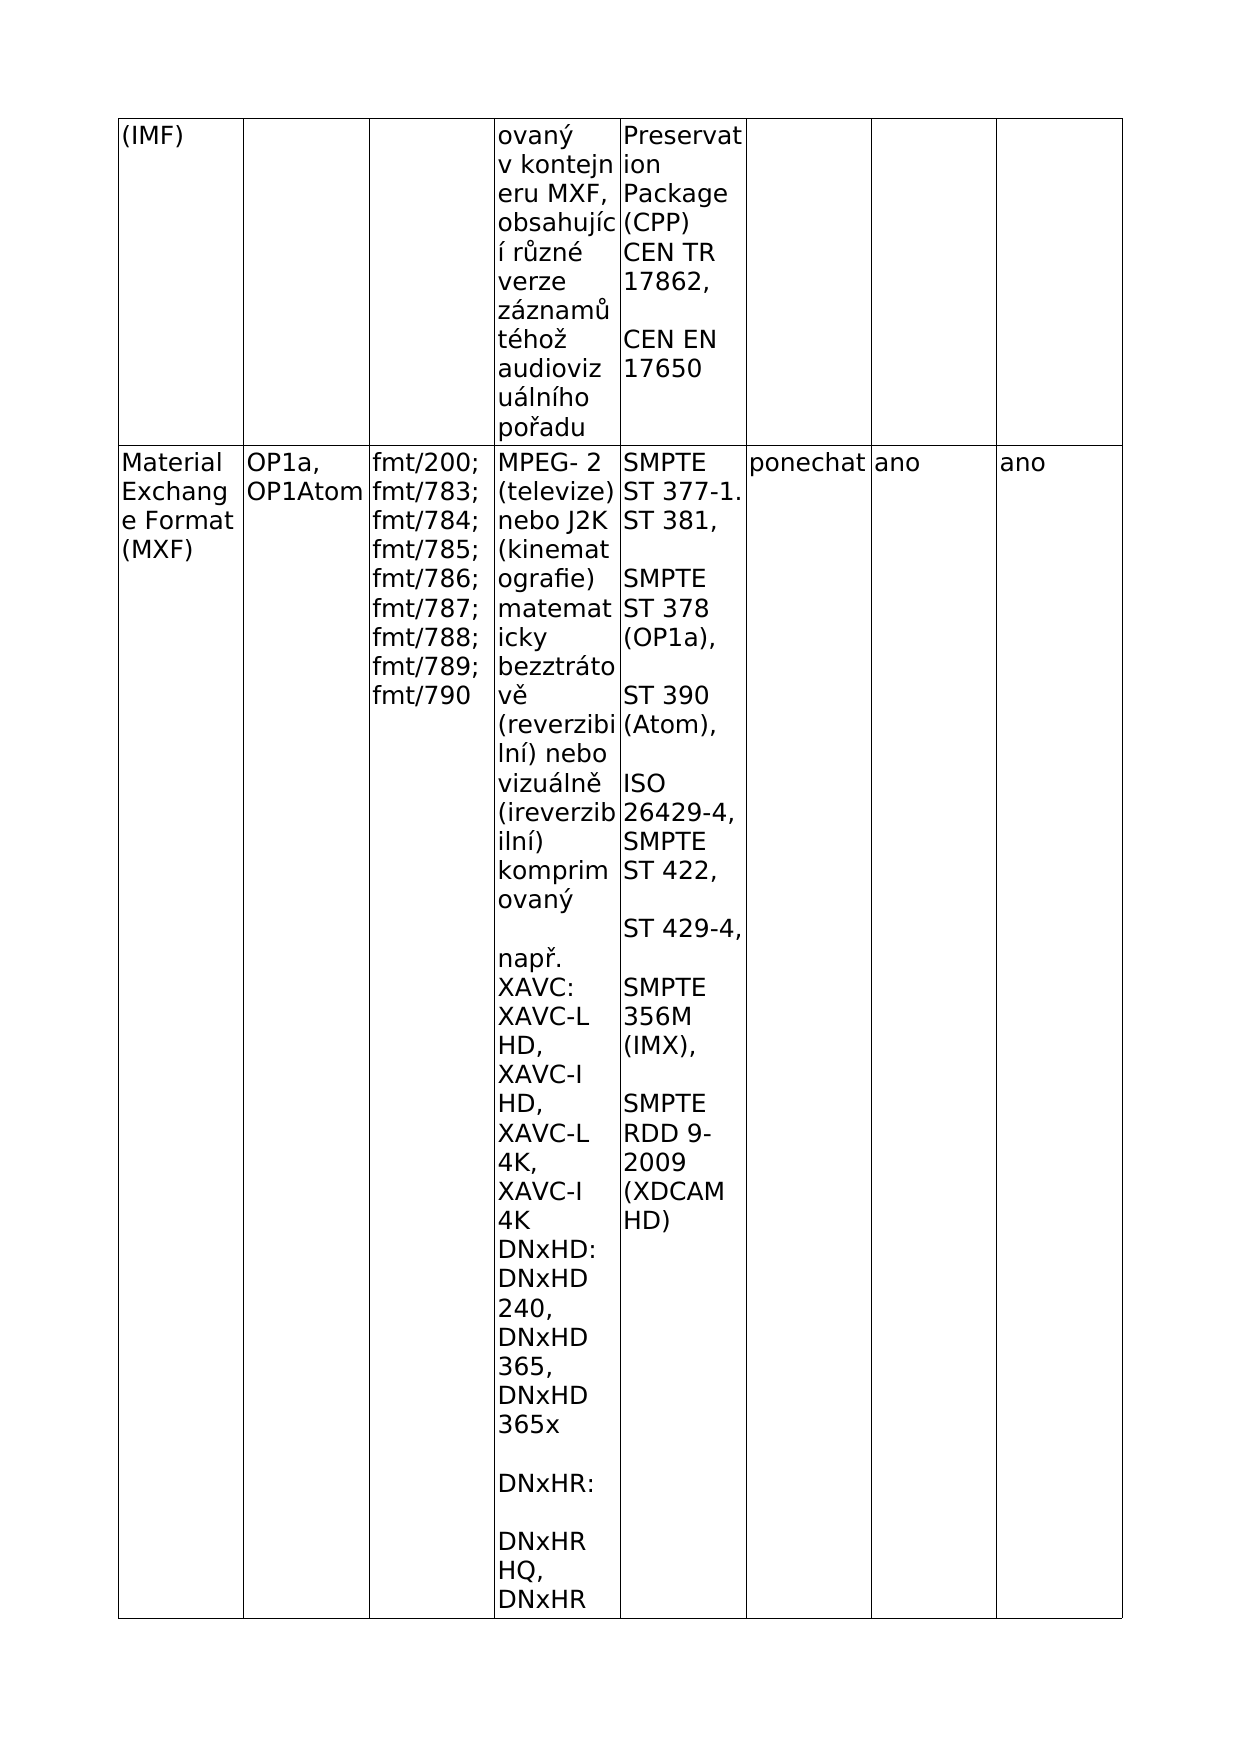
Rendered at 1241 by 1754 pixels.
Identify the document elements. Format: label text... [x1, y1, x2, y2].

table_cell [997, 119, 1122, 445]
table_cell ponechat [747, 446, 871, 1617]
table_cell (IMF) [119, 119, 243, 445]
table_cell [747, 119, 871, 445]
table_cell OP1a, OP1Atom [244, 446, 369, 1617]
table_cell Preservation Package (CPP) CEN TR 17862, CEN EN 17650 [621, 119, 746, 445]
table_cell [370, 119, 494, 445]
table_cell MPEG- 2 (televize) nebo J2K (kinematografie) matematicky bezztrátově (reverzibilní) nebo vizuálně (ireverzibilní) komprimovaný např. XAVC: XAVC-L HD, XAVC-I HD, XAVC-L 4K, XAVC-I 4K DNxHD: DNxHD 240, DNxHD 365, DNxHD 365x DNxHR: DNxHR HQ, DNxHR [495, 446, 620, 1617]
table_cell fmt/200; fmt/783; fmt/784; fmt/785; fmt/786; fmt/787; fmt/788; fmt/789; fmt/790 [370, 446, 494, 1617]
table_cell ano [872, 446, 996, 1617]
table_cell [244, 119, 369, 445]
table_cell Material Exchange Format (MXF) [119, 446, 243, 1617]
table_cell ano [997, 446, 1122, 1617]
table_cell [872, 119, 996, 445]
table_cell SMPTE ST 377-1. ST 381, SMPTE ST 378 (OP1a), ST 390 (Atom), ISO 26429-4, SMPTE ST 422, ST 429-4, SMPTE 356M (IMX), SMPTE RDD 9-2009 (XDCAM HD) [621, 446, 746, 1617]
table_cell ovaný v kontejneru MXF, obsahující různé verze záznamů téhož audiovizuálního pořadu [495, 119, 620, 445]
